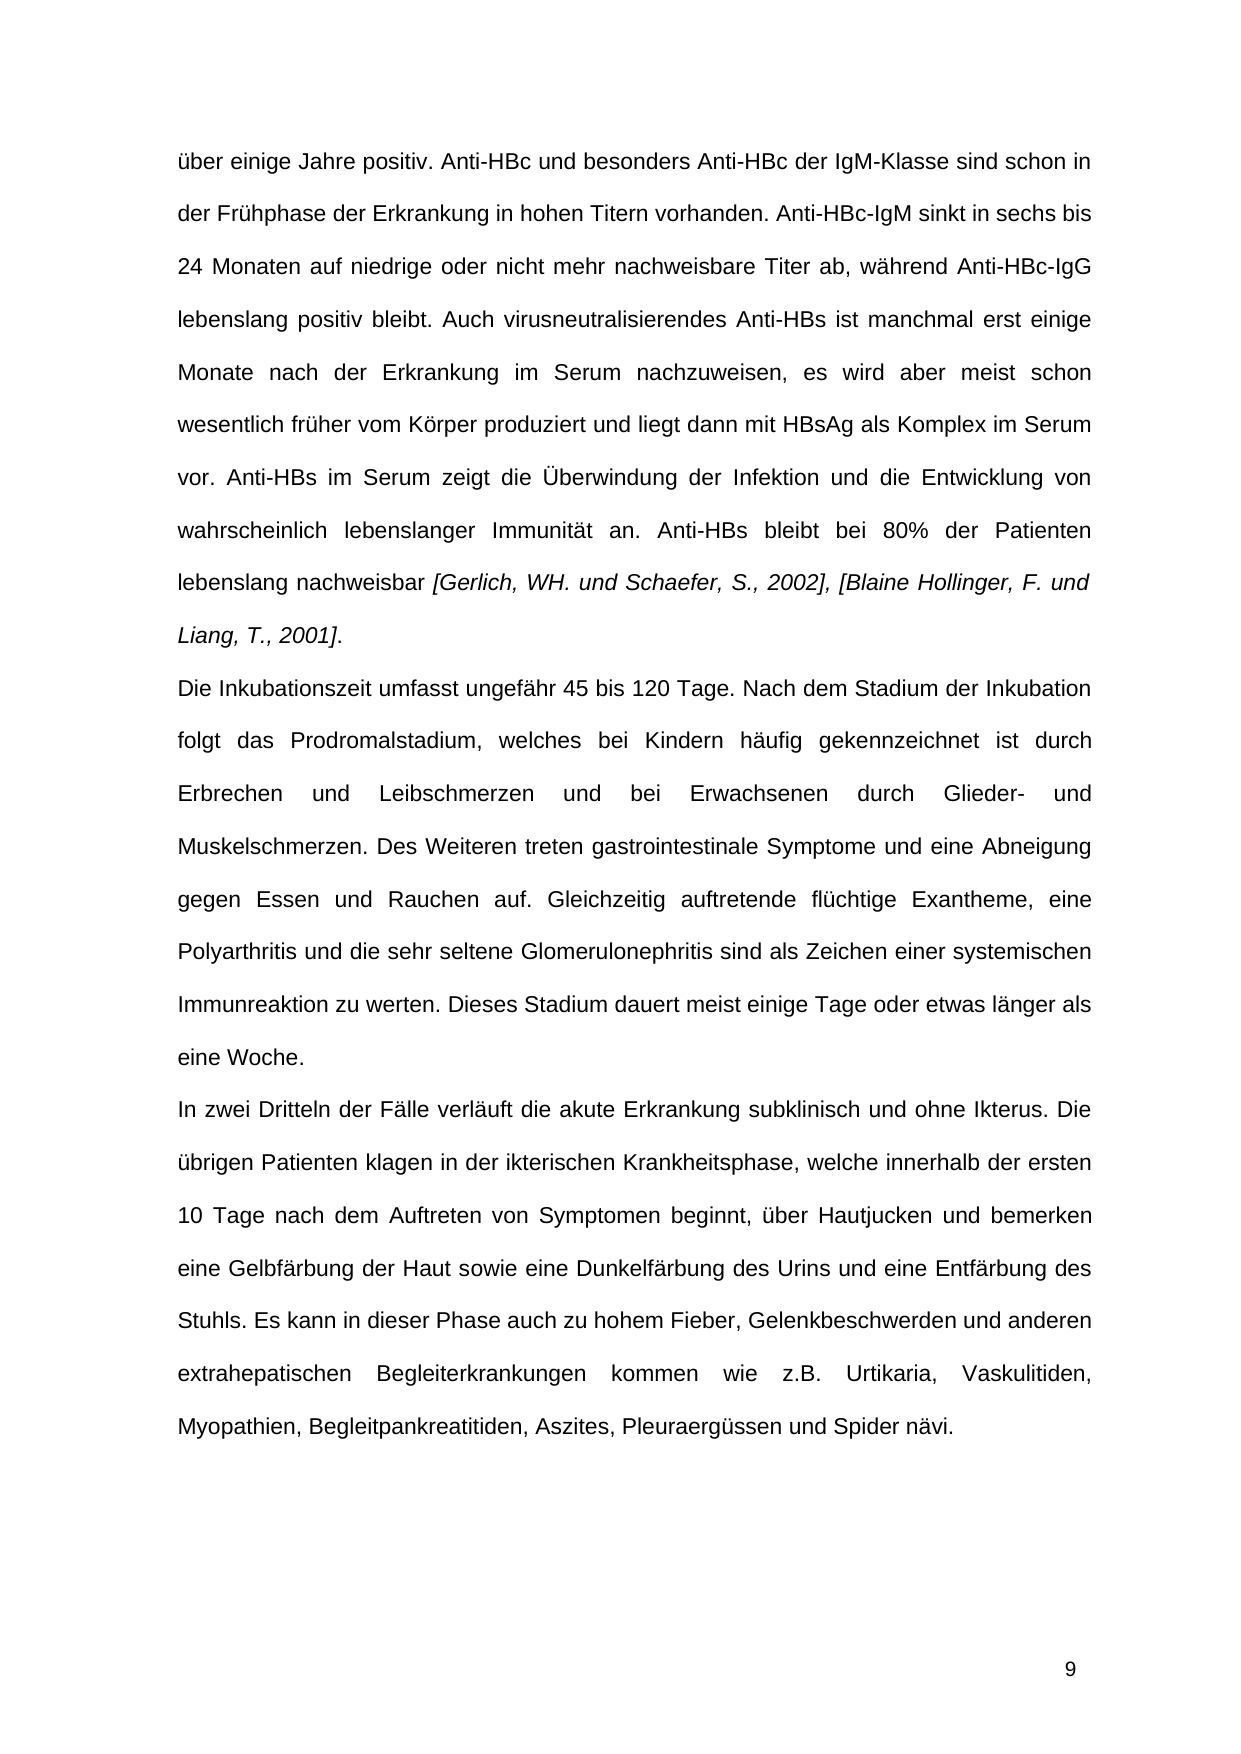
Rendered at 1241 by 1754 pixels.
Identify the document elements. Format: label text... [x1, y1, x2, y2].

text In zwei Dritteln der Fälle verläuft die akute Erkrankung subklinisch und ohne Ikterus. Die übrigen Patienten klagen in der ikterischen Krankheitsphase, welche innerhalb der ersten 10 Tage nach dem Auftreten von Symptomen beginnt, über Hautjucken und bemerken eine Gelbfärbung der Haut sowie eine Dunkelfärbung des Urins und eine Entfärbung des Stuhls. Es kann in dieser Phase auch zu hohem Fieber, Gelenkbeschwerden und anderen extrahepatischen Begleiterkrankungen kommen wie z.B. Urtikaria, Vaskulitiden, Myopathien, Begleitpankreatitiden, Aszites, Pleuraergüssen und Spider nävi. [177, 1096, 1093, 1439]
text Die Inkubationszeit umfasst ungefähr 45 bis 120 Tage. Nach dem Stadium der Inkubation folgt das Prodromalstadium, welches bei Kindern häufig gekennzeichnet ist durch Erbrechen und Leibschmerzen und bei Erwachsenen durch Glieder- und Muskelschmerzen. Des Weiteren treten gastrointestinale Symptome und eine Abneigung gegen Essen und Rauchen auf. Gleichzeitig auftretende flüchtige Exantheme, eine Polyarthritis und die sehr seltene Glomerulonephritis sind als Zeichen einer systemischen Immunreaktion zu werten. Dieses Stadium dauert meist einige Tage oder etwas länger als eine Woche. [177, 675, 1093, 1070]
text über einige Jahre positiv. Anti-HBc und besonders Anti-HBc der IgM-Klasse sind schon in der Frühphase der Erkrankung in hohen Titern vorhanden. Anti-HBc-IgM sinkt in sechs bis 24 Monaten auf niedrige oder nicht mehr nachweisbare Titer ab, während Anti-HBc-IgG lebenslang positiv bleibt. Auch virusneutralisierendes Anti-HBs ist manchmal erst einige Monate nach der Erkrankung im Serum nachzuweisen, es wird aber meist schon wesentlich früher vom Körper produziert und liegt dann mit HBsAg als Komplex im Serum vor. Anti-HBs im Serum zeigt die Überwindung der Infektion und die Entwicklung von wahrscheinlich lebenslanger Immunität an. Anti-HBs bleibt bei 80% der Patienten lebenslang nachweisbar [Gerlich, WH. und Schaefer, S., 2002], [Blaine Hollinger, F. und Liang, T., 2001]. [177, 148, 1093, 648]
